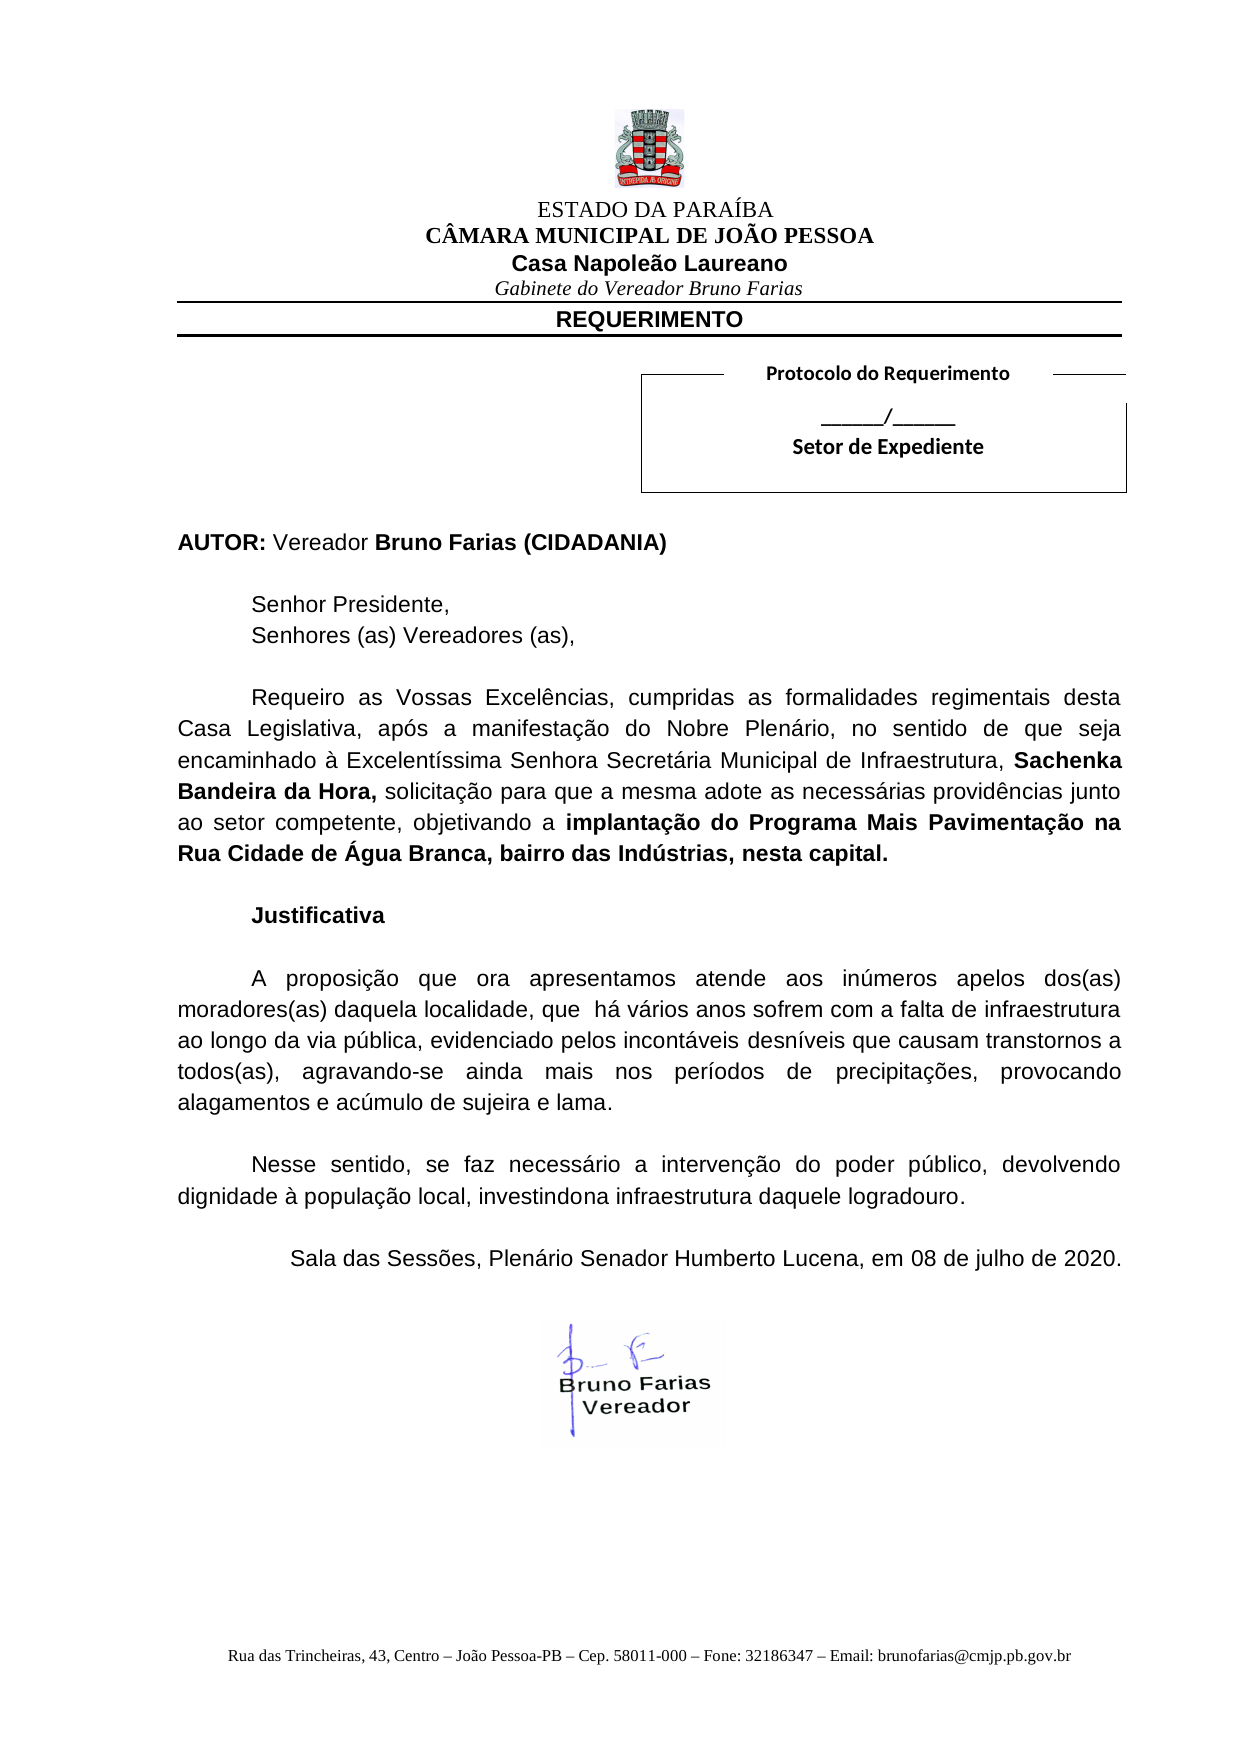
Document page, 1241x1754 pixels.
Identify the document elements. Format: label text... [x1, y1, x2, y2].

table_cell ______/______ [724, 403, 1053, 432]
table_header [641, 343, 723, 374]
table_cell [1053, 403, 1126, 432]
text Justificativa [177, 902, 1122, 929]
table_cell [1053, 461, 1126, 492]
table_cell [642, 461, 723, 492]
text REQUERIMENTO [177, 303, 1122, 334]
text Requeiro as Vossas Excelências, cumpridas as formalidades regimentais desta Casa Legislativa, após a manifestação do Nobre Plenário, no sentido de que seja encaminhado à Excelentíssima Senhora Secretária Municipal de Infraestrutura, Sachenka Bandeira da Hora, solicitação para que a mesma adote as necessárias providências junto ao setor competente, objetivando a implantação do Programa Mais Pavimentação na Rua Cidade de Água Branca, bairro das Indústrias, nesta capital. [177, 684, 1122, 866]
text A proposição que ora apresentamos atende aos inúmeros apelos dos(as) moradores(as) daquela localidade, que há vários anos sofrem com a falta de infraestrutura ao longo da via pública, evidenciado pelos incontáveis desníveis que causam transtornos a todos(as), agravando-se ainda mais nos períodos de precipitações, provocando alagamentos e acúmulo de sujeira e lama. [177, 964, 1122, 1116]
text Senhor Presidente, [177, 590, 1122, 617]
text Nesse sentido, se faz necessário a intervenção do poder público, devolvendo dignidade à população local, investindona infraestrutura daquele logradouro. [177, 1151, 1122, 1209]
table_header [1053, 343, 1127, 374]
table_cell [642, 403, 723, 432]
picture [538, 1318, 727, 1448]
table_cell [1053, 374, 1127, 403]
table_cell [1053, 432, 1126, 461]
text Sala das Sessões, Plenário Senador Humberto Lucena, em 08 de julho de 2020. [177, 1244, 1122, 1271]
text Senhores (as) Vereadores (as), [177, 621, 1122, 648]
table_cell [642, 375, 723, 403]
table_header Protocolo do Requerimento [724, 343, 1053, 403]
table_cell [724, 461, 1053, 492]
table_cell [642, 432, 723, 461]
table_cell Setor de Expediente [724, 432, 1053, 461]
text AUTOR: Vereador Bruno Farias (CIDADANIA) [177, 528, 1122, 555]
